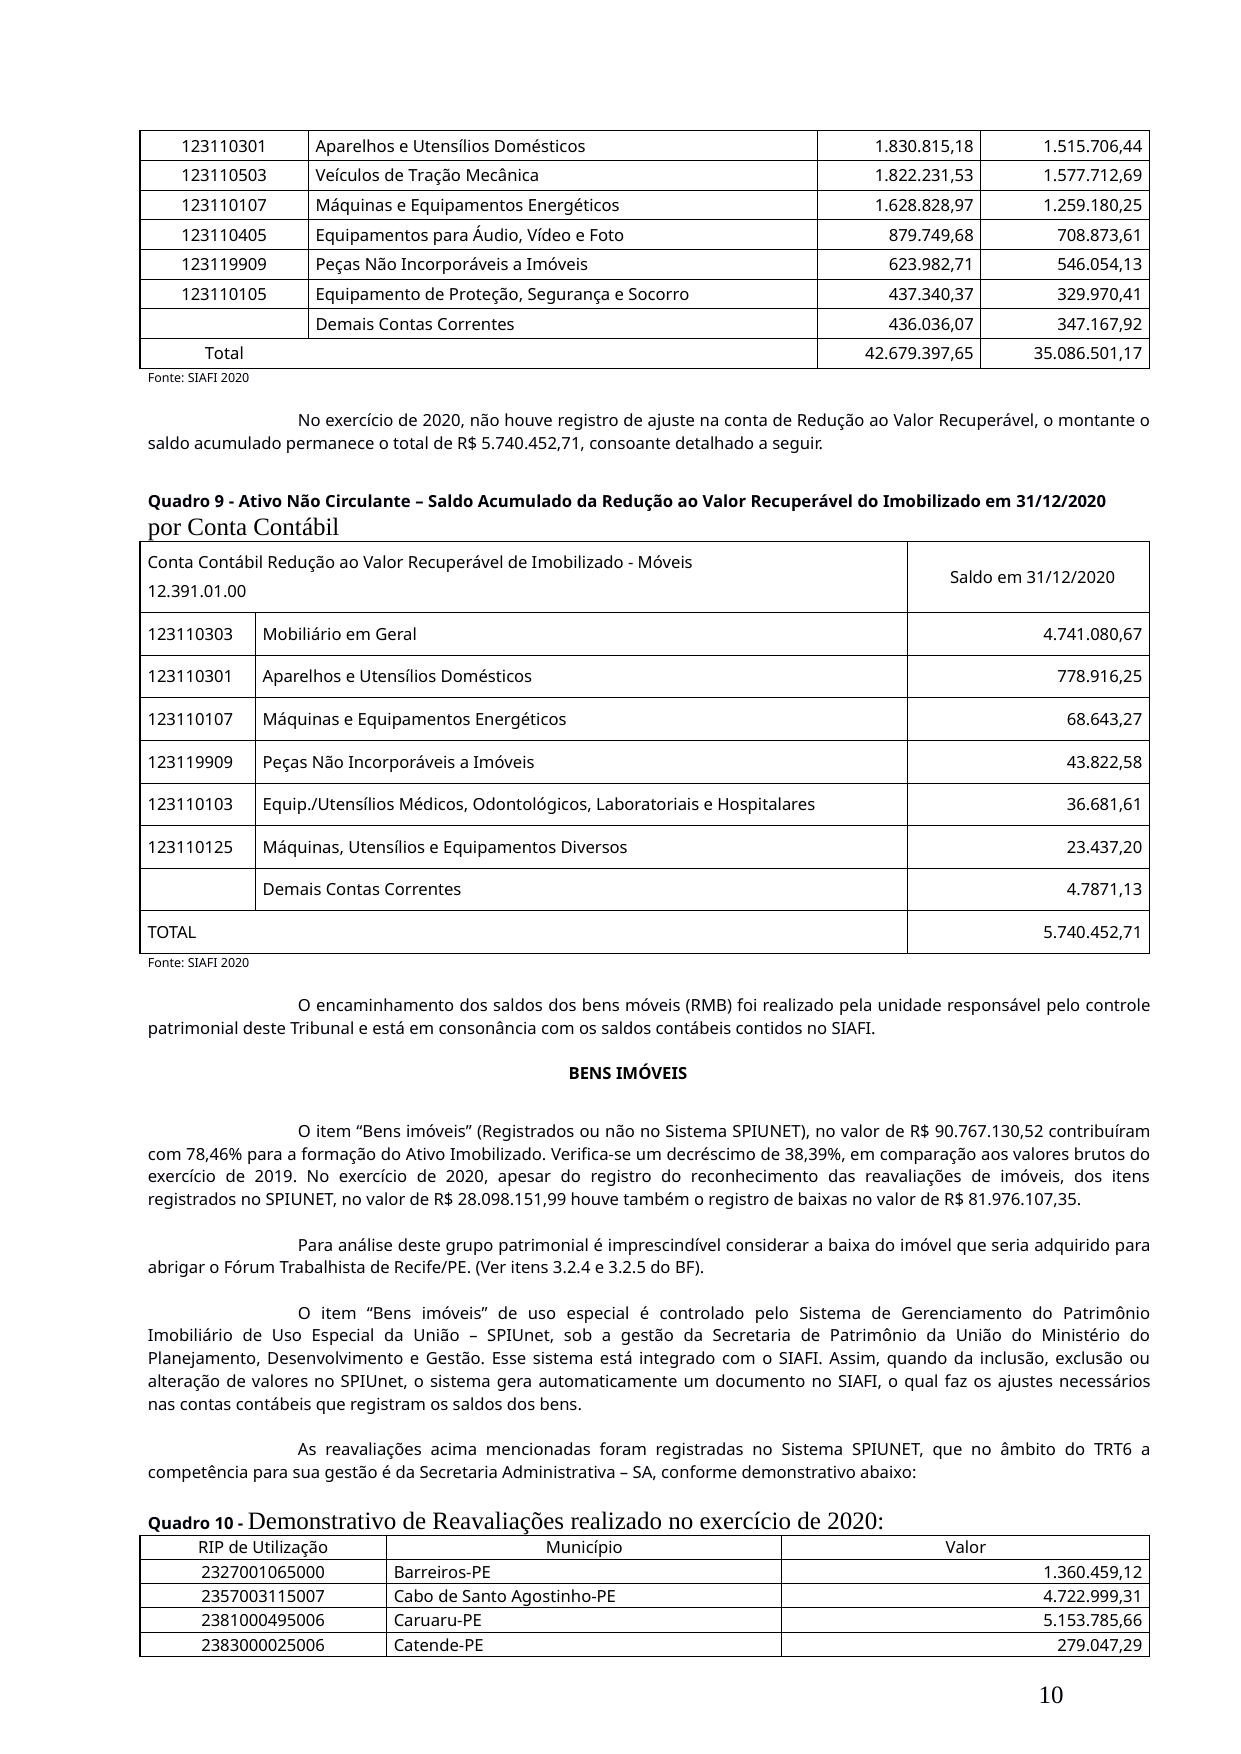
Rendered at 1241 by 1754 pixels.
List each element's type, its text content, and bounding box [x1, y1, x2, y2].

table_cell Equip./Utensílios Médicos, Odontológicos, Laboratoriais e Hospitalares [256, 784, 907, 825]
table_cell Máquinas e Equipamentos Energéticos [256, 698, 907, 740]
table_cell 437.340,37 [818, 280, 980, 308]
table_cell 2383000025006 [141, 1633, 386, 1656]
table_cell 123110301 [141, 131, 308, 160]
table_cell 778.916,25 [908, 656, 1149, 697]
table_cell 279.047,29 [782, 1633, 1149, 1656]
table_cell 5.740.452,71 [908, 911, 1149, 953]
table_cell 1.830.815,18 [818, 131, 980, 160]
table_cell [141, 869, 255, 910]
text As reavaliações acima mencionadas foram registradas no Sistema SPIUNET, que no âmbito do TRT6 a competência para sua gestão é da Secretaria Administrativa – SA, conforme demonstrativo abaixo: [148, 1438, 1152, 1483]
table_cell 123110405 [141, 220, 308, 249]
table_cell 123110103 [141, 784, 255, 825]
table_header Saldo em 31/12/2020 [908, 542, 1149, 612]
text O item “Bens imóveis” de uso especial é controlado pelo Sistema de Gerenciamento do Patrimônio Imobiliário de Uso Especial da União – SPIUnet, sob a gestão da Secretaria de Patrimônio da União do Ministério do Planejamento, Desenvolvimento e Gestão. Esse sistema está integrado com o SIAFI. Assim, quando da inclusão, exclusão ou alteração de valores no SPIUnet, o sistema gera automaticamente um documento no SIAFI, o qual faz os ajustes necessários nas contas contábeis que registram os saldos dos bens. [148, 1301, 1152, 1415]
text O item “Bens imóveis” (Registrados ou não no Sistema SPIUNET), no valor de R$ 90.767.130,52 contribuíram com 78,46% para a formação do Ativo Imobilizado. Verifica-se um decréscimo de 38,39%, em comparação aos valores brutos do exercício de 2019. No exercício de 2020, apesar do registro do reconhecimento das reavaliações de imóveis, dos itens registrados no SPIUNET, no valor de R$ 28.098.151,99 houve também o registro de baixas no valor de R$ 81.976.107,35. [148, 1120, 1152, 1211]
table_cell 4.7871,13 [908, 869, 1149, 910]
text O encaminhamento dos saldos dos bens móveis (RMB) foi realizado pela unidade responsável pelo controle patrimonial deste Tribunal e está em consonância com os saldos contábeis contidos no SIAFI. [148, 994, 1152, 1039]
table_cell 123110107 [141, 698, 255, 740]
table_cell 1.515.706,44 [981, 131, 1149, 160]
table_cell Demais Contas Correntes [309, 309, 817, 338]
table_cell Equipamentos para Áudio, Vídeo e Foto [309, 220, 817, 249]
table_cell Máquinas, Utensílios e Equipamentos Diversos [256, 826, 907, 868]
table_cell 42.679.397,65 [818, 339, 980, 368]
table_cell 2381000495006 [141, 1608, 386, 1632]
table_header Município [387, 1536, 781, 1559]
table_cell Equipamento de Proteção, Segurança e Socorro [309, 280, 817, 308]
table_cell Barreiros-PE [387, 1560, 781, 1583]
text Para análise deste grupo patrimonial é imprescindível considerar a baixa do imóvel que seria adquirido para abrigar o Fórum Trabalhista de Recife/PE. (Ver itens 3.2.4 e 3.2.5 do BF). [148, 1233, 1152, 1279]
text Fonte: SIAFI 2020 [148, 954, 1152, 971]
table_cell Máquinas e Equipamentos Energéticos [309, 191, 817, 219]
table_cell 4.722.999,31 [782, 1584, 1149, 1607]
table_cell 623.982,71 [818, 250, 980, 279]
table_cell Total [141, 339, 308, 368]
table_cell 1.577.712,69 [981, 161, 1149, 189]
table_cell 123110503 [141, 161, 308, 189]
table_cell 123110301 [141, 656, 255, 697]
table_cell 329.970,41 [981, 280, 1149, 308]
table_cell 1.628.828,97 [818, 191, 980, 219]
table_cell TOTAL [141, 911, 907, 953]
table_cell 36.681,61 [908, 784, 1149, 825]
table_cell 2327001065000 [141, 1560, 386, 1583]
text Quadro 9 - Ativo Não Circulante – Saldo Acumulado da Redução ao Valor Recuperável do Imobilizado em 31/12/2020 por Conta Contábil [148, 489, 1107, 541]
table_cell 1.360.459,12 [782, 1560, 1149, 1583]
table_cell Veículos de Tração Mecânica [309, 161, 817, 189]
table_cell Cabo de Santo Agostinho-PE [387, 1584, 781, 1607]
text Fonte: SIAFI 2020 [148, 369, 1152, 386]
table_cell Peças Não Incorporáveis a Imóveis [256, 741, 907, 782]
table_cell 879.749,68 [818, 220, 980, 249]
table_cell 123110107 [141, 191, 308, 219]
text No exercício de 2020, não houve registro de ajuste na conta de Redução ao Valor Recuperável, o montante o saldo acumulado permanece o total de R$ 5.740.452,71, consoante detalhado a seguir. [148, 408, 1152, 454]
table_cell Mobiliário em Geral [256, 613, 907, 654]
table_cell 123110303 [141, 613, 255, 654]
subtitle BENS IMÓVEIS [148, 1062, 1107, 1084]
table_cell 708.873,61 [981, 220, 1149, 249]
table_cell Caruaru-PE [387, 1608, 781, 1632]
table_cell 1.259.180,25 [981, 191, 1149, 219]
table_cell 68.643,27 [908, 698, 1149, 740]
table_cell 546.054,13 [981, 250, 1149, 279]
table_cell [308, 339, 817, 368]
table_cell Demais Contas Correntes [256, 869, 907, 910]
table_cell 1.822.231,53 [818, 161, 980, 189]
table_header RIP de Utilização [141, 1536, 386, 1559]
table_cell 123119909 [141, 741, 255, 782]
table_cell 347.167,92 [981, 309, 1149, 338]
table_cell Aparelhos e Utensílios Domésticos [256, 656, 907, 697]
table_cell 35.086.501,17 [981, 339, 1149, 368]
table_cell Aparelhos e Utensílios Domésticos [309, 131, 817, 160]
table_cell Peças Não Incorporáveis a Imóveis [309, 250, 817, 279]
table_cell 23.437,20 [908, 826, 1149, 868]
table_header Valor [782, 1536, 1149, 1559]
table_cell 123110125 [141, 826, 255, 868]
table_cell 5.153.785,66 [782, 1608, 1149, 1632]
table_cell 4.741.080,67 [908, 613, 1149, 654]
table_cell 2357003115007 [141, 1584, 386, 1607]
text Quadro 10 - Demonstrativo de Reavaliações realizado no exercício de 2020: [148, 1506, 1107, 1534]
table_cell Catende-PE [387, 1633, 781, 1656]
table_cell 123110105 [141, 280, 308, 308]
table_header Conta Contábil Redução ao Valor Recuperável de Imobilizado - Móveis 12.391.01.00 [141, 542, 907, 612]
table_cell [141, 309, 308, 338]
table_cell 43.822,58 [908, 741, 1149, 782]
table_cell 123119909 [141, 250, 308, 279]
table_cell 436.036,07 [818, 309, 980, 338]
